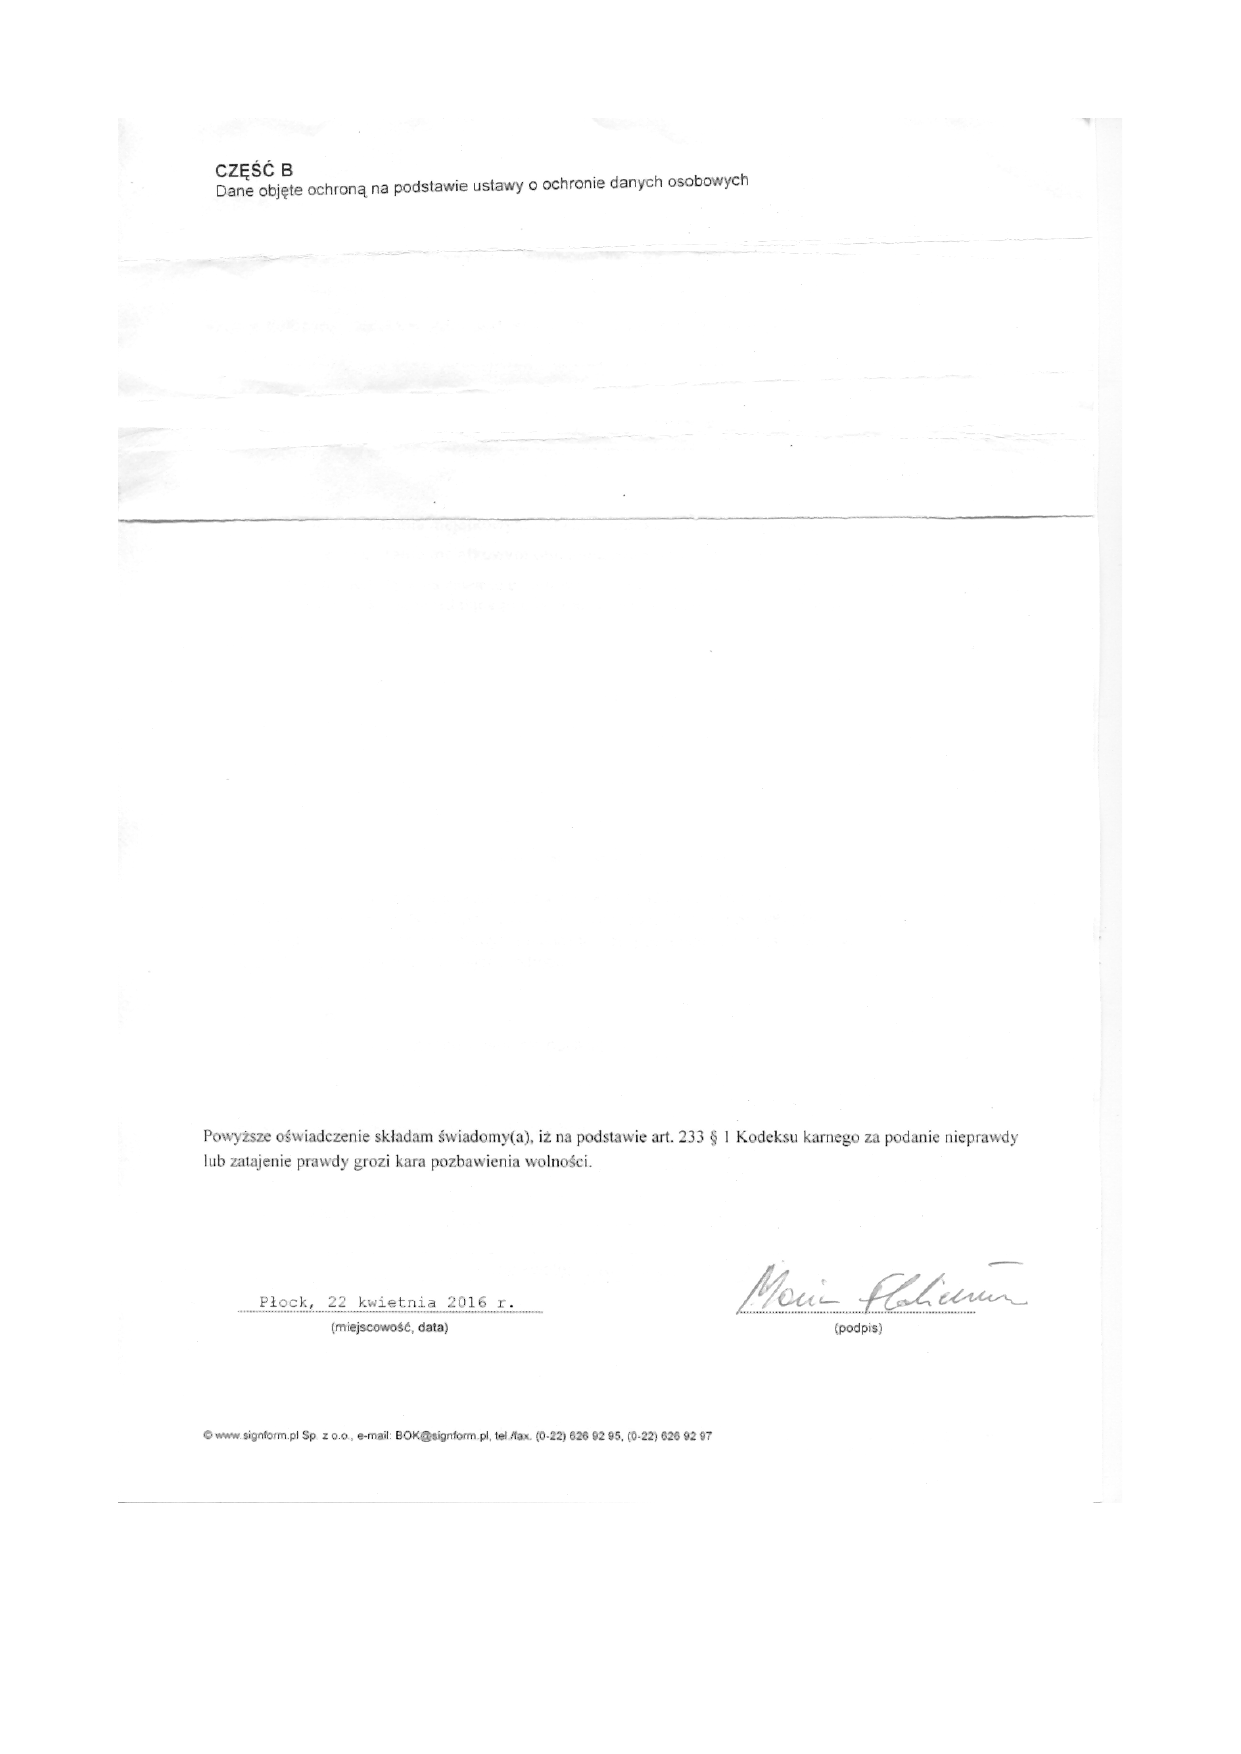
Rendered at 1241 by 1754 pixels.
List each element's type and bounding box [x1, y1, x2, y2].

picture [118, 118, 1123, 1503]
